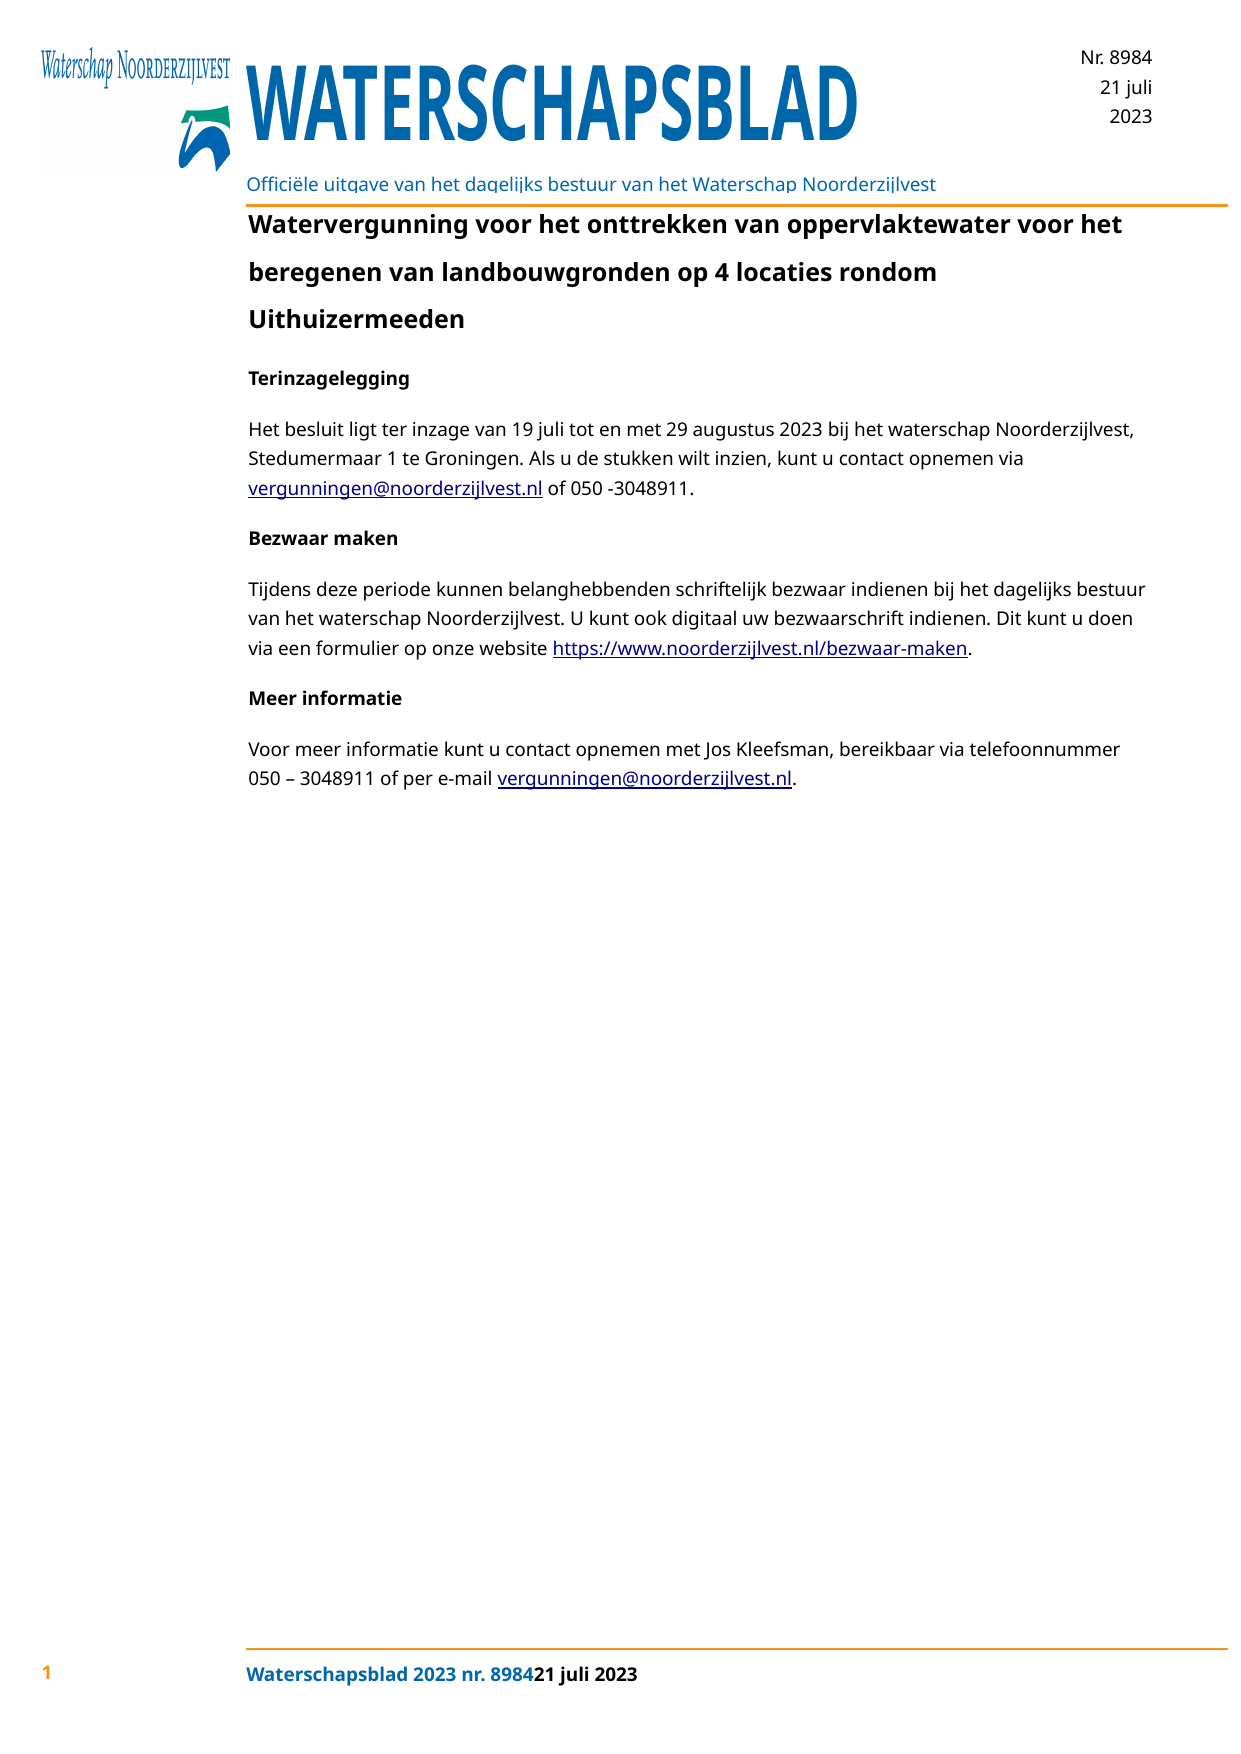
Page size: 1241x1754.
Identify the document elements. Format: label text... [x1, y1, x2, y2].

picture [41, 47, 231, 172]
text Voor meer informatie kunt u contact opnemen met Jos Kleefsman, bereikbaar via telefoonnummer 050 – 3048911 of per e-mail vergunningen@noorderzijlvest.nl. [248, 736, 1152, 791]
text Tijdens deze periode kunnen belanghebbenden schriftelijk bezwaar indienen bij het dagelijks bestuur van het waterschap Noorderzijlvest. U kunt ook digitaal uw bezwaarschrift indienen. Dit kunt u doen via een formulier op onze website https://www.noorderzijlvest.nl/bezwaar-maken. [248, 576, 1152, 661]
text Bezwaar maken [248, 526, 1152, 551]
text Watervergunning voor het onttrekken van oppervlaktewater voor het beregenen van landbouwgronden op 4 locaties rondom Uithuizermeeden [248, 207, 1152, 336]
text Het besluit ligt ter inzage van 19 juli tot en met 29 augustus 2023 bij het waterschap Noorderzijlvest, Stedumermaar 1 te Groningen. Als u de stukken wilt inzien, kunt u contact opnemen via vergunningen@noorderzijlvest.nl of 050 -3048911. [248, 416, 1152, 501]
text Meer informatie [248, 686, 1152, 711]
text Terinzagelegging [248, 366, 1152, 391]
